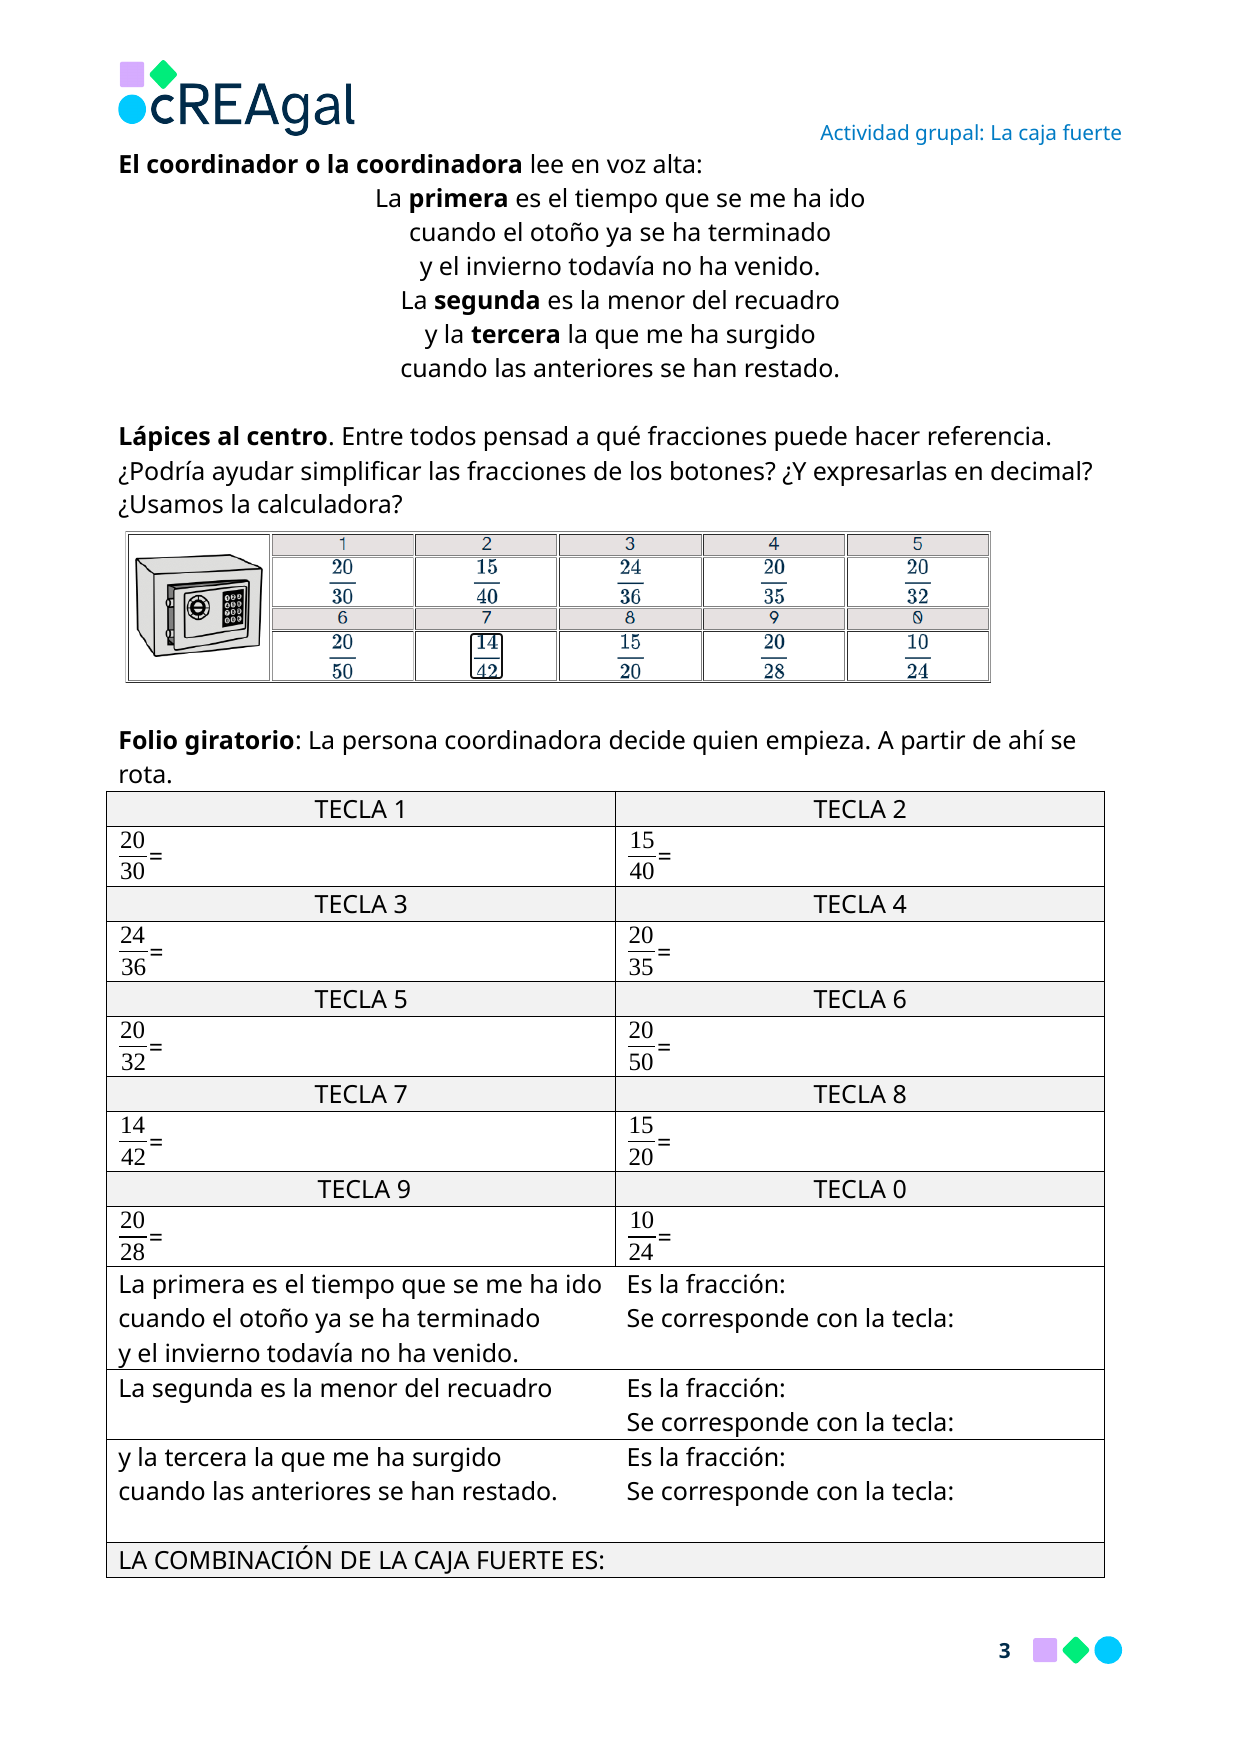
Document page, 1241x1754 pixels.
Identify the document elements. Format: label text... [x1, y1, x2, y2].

text y la tercera la que me ha surgido [118, 317, 1122, 351]
table_cell TECLA 4 [616, 887, 1104, 921]
table_header TECLA 1 [107, 792, 615, 826]
table_cell LA COMBINACIÓN DE LA CAJA FUERTE ES: [107, 1543, 1104, 1577]
table_cell TECLA 7 [107, 1077, 615, 1111]
text Folio giratorio: La persona coordinadora decide quien empieza. A partir de ahí se rota. [118, 722, 1122, 791]
table_cell = [616, 922, 1104, 981]
table_cell TECLA 6 [616, 982, 1104, 1016]
table_cell = [616, 1017, 1104, 1076]
picture [118, 60, 355, 136]
table_cell = [616, 1207, 1104, 1266]
table_cell TECLA 8 [616, 1077, 1104, 1111]
table_cell Es la fracción: Se corresponde con la tecla: [615, 1370, 1104, 1438]
table_cell TECLA 5 [107, 982, 615, 1016]
table_cell y la tercera la que me ha surgido cuando las anteriores se han restado. [107, 1440, 615, 1542]
table_cell TECLA 9 [107, 1172, 615, 1206]
text El coordinador o la coordinadora lee en voz alta: [118, 147, 1122, 181]
text La primera es el tiempo que se me ha ido [118, 181, 1122, 215]
table_cell TECLA 3 [107, 887, 615, 921]
table_cell Es la fracción: Se corresponde con la tecla: [615, 1440, 1104, 1542]
table_cell = [107, 922, 615, 981]
table_header TECLA 2 [616, 792, 1104, 826]
table_cell = [616, 1112, 1104, 1171]
table_cell = [107, 1017, 615, 1076]
table_cell = [107, 1207, 615, 1266]
table_cell = [616, 827, 1104, 886]
table_cell TECLA 0 [616, 1172, 1104, 1206]
text cuando el otoño ya se ha terminado [118, 215, 1122, 249]
table_cell La primera es el tiempo que se me ha ido cuando el otoño ya se ha terminado y el invierno todavía no ha venido. [107, 1267, 615, 1369]
table_cell Es la fracción: Se corresponde con la tecla: [615, 1267, 1104, 1369]
text La segunda es la menor del recuadro [118, 283, 1122, 317]
table_cell = [107, 827, 615, 886]
text y el invierno todavía no ha venido. [118, 249, 1122, 283]
table_cell La segunda es la menor del recuadro [107, 1370, 615, 1438]
picture [118, 521, 998, 689]
text Lápices al centro. Entre todos pensad a qué fracciones puede hacer referencia. ¿Podría ayudar simplificar las fracciones de los botones? ¿Y expresarlas en decimal? ¿Usamos la calculadora? [118, 419, 1122, 521]
table_cell = [107, 1112, 615, 1171]
text cuando las anteriores se han restado. [118, 351, 1122, 385]
